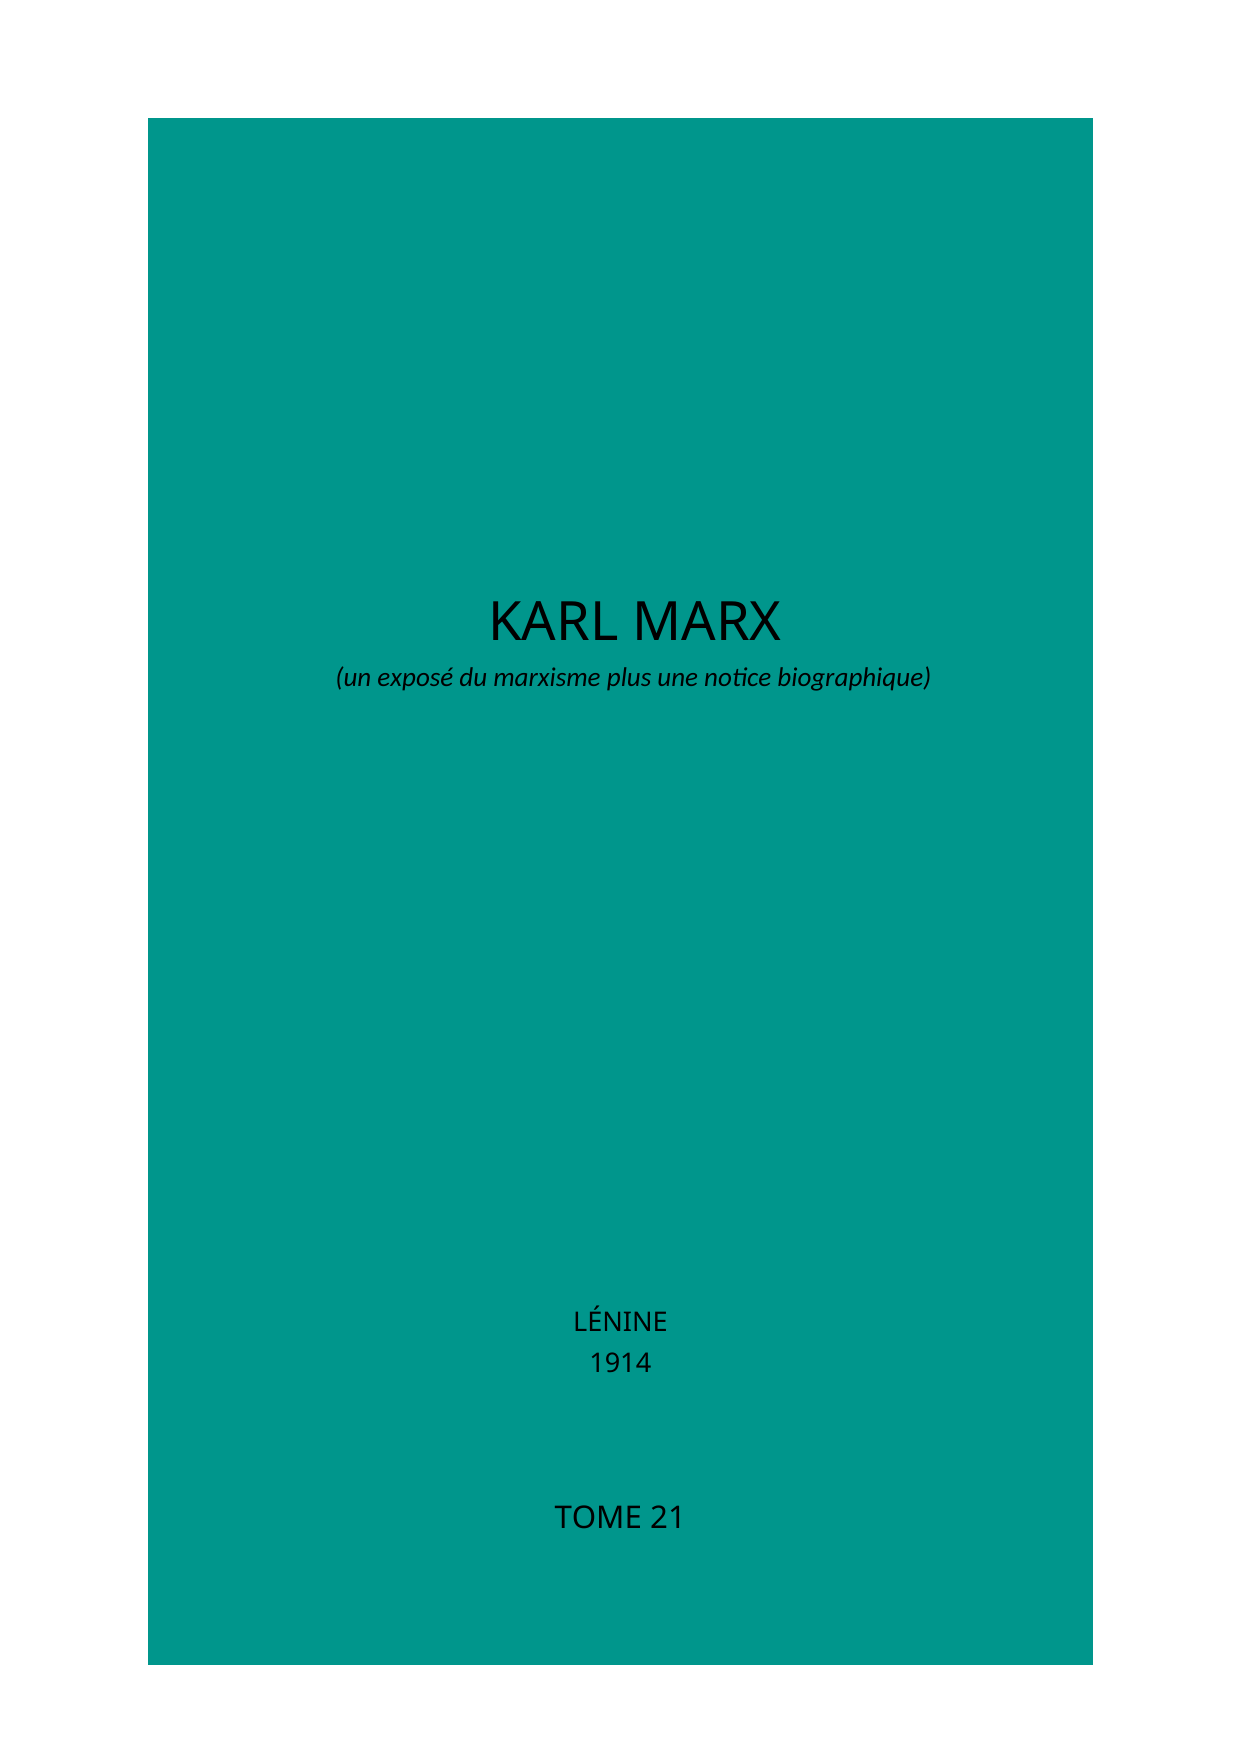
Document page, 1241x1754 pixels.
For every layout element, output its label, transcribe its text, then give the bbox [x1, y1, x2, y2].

table_header KARL MARX (un exposé du marxisme plus une notice biographique) LÉNINE 1914 TOME 21 [148, 118, 1093, 1665]
